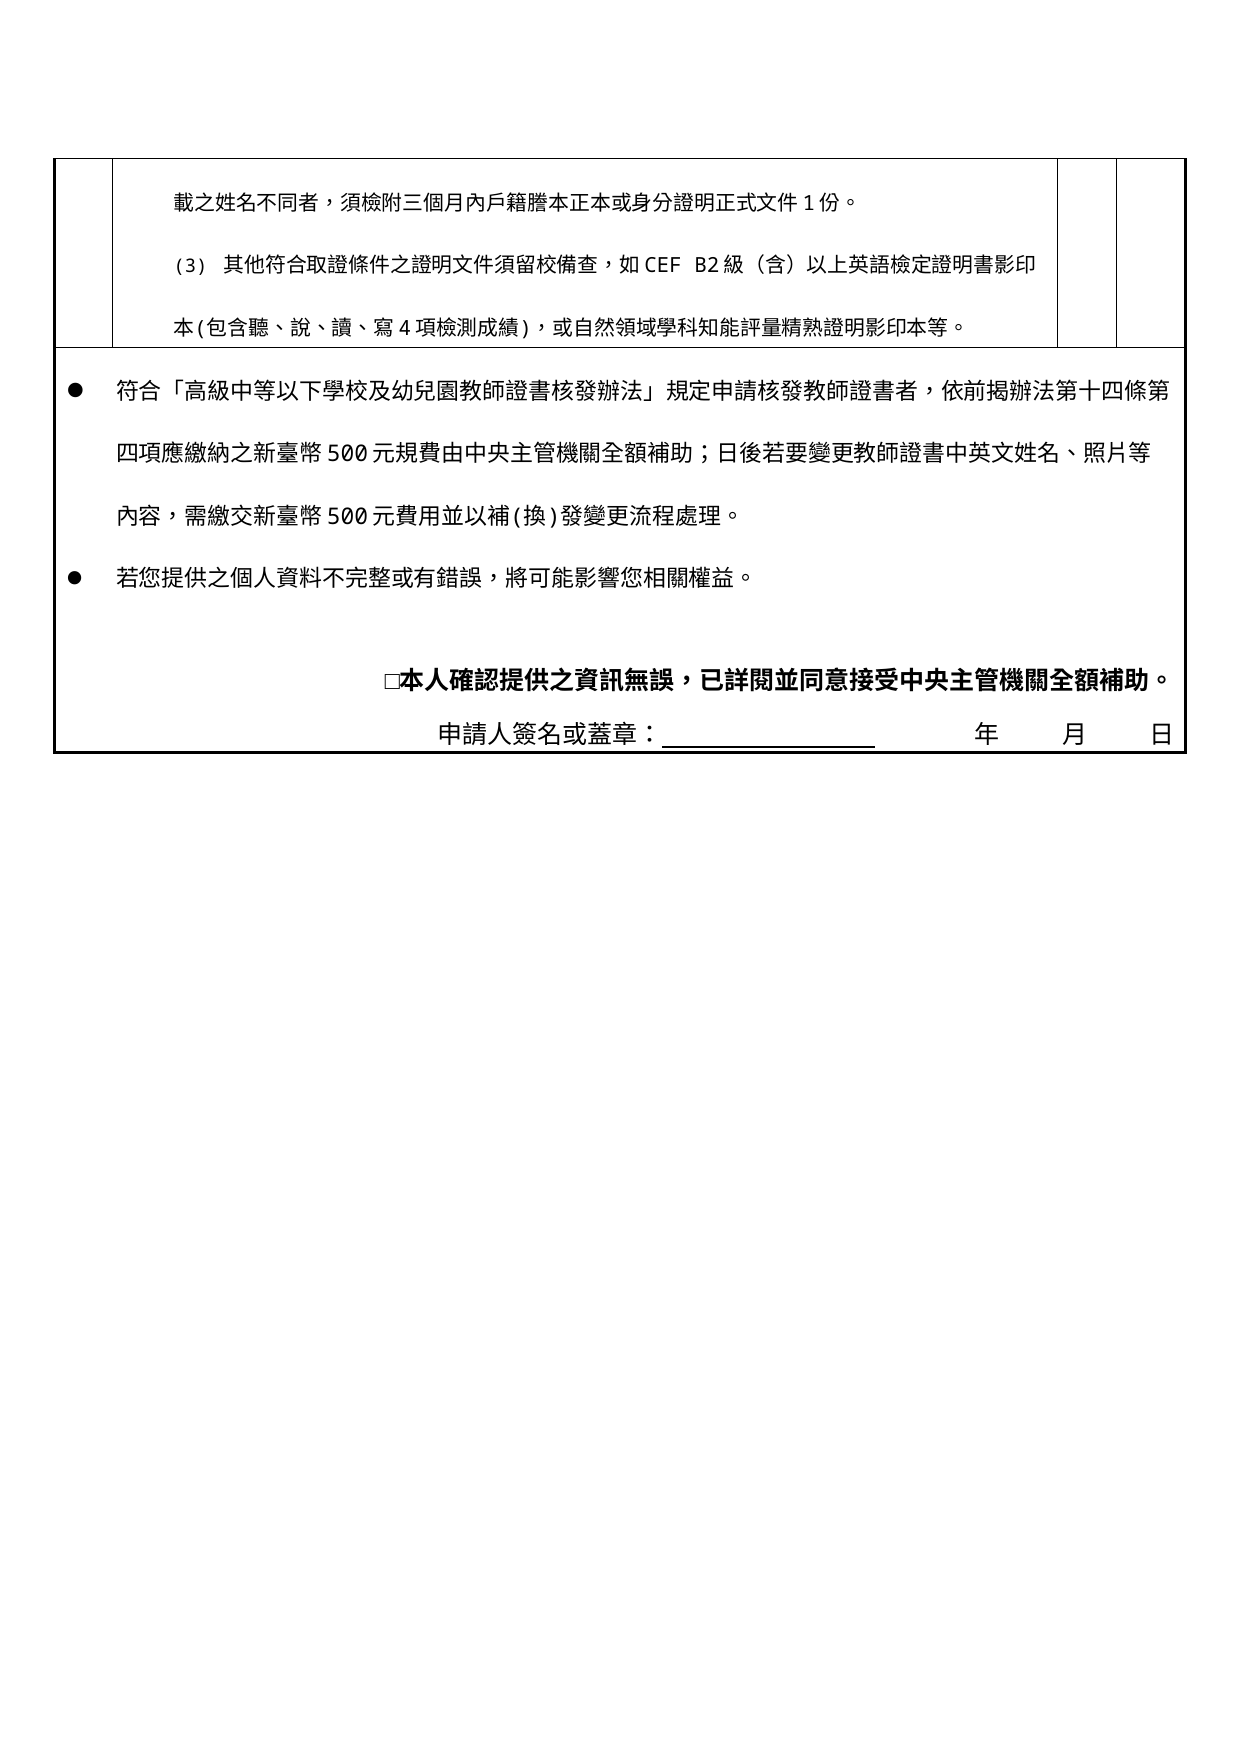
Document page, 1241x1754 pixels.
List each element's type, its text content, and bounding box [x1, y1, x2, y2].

table_cell [56, 159, 112, 347]
table_cell 載之姓名不同者，須檢附三個月內戶籍謄本正本或身分證明正式文件1份。 其他符合取證條件之證明文件須留校備查，如CEF B2級（含）以上英語檢定證明書影印本(包含聽、說、讀、寫4項檢測成績)，或自然領域學科知能評量精熟證明影印本等。 [113, 159, 1057, 347]
table_cell [1058, 159, 1116, 347]
table_cell [1117, 159, 1184, 347]
table_cell 符合「高級中等以下學校及幼兒園教師證書核發辦法」規定申請核發教師證書者，依前揭辦法第十四條第四項應繳納之新臺幣500元規費由中央主管機關全額補助；日後若要變更教師證書中英文姓名、照片等內容，需繳交新臺幣500元費用並以補(換)發變更流程處理。 若您提供之個人資料不完整或有錯誤，將可能影響您相關權益。 □本人確認提供之資訊無誤，已詳閱並同意接受中央主管機關全額補助。 申請人簽名或蓋章： 年 月 日 [56, 348, 1184, 751]
